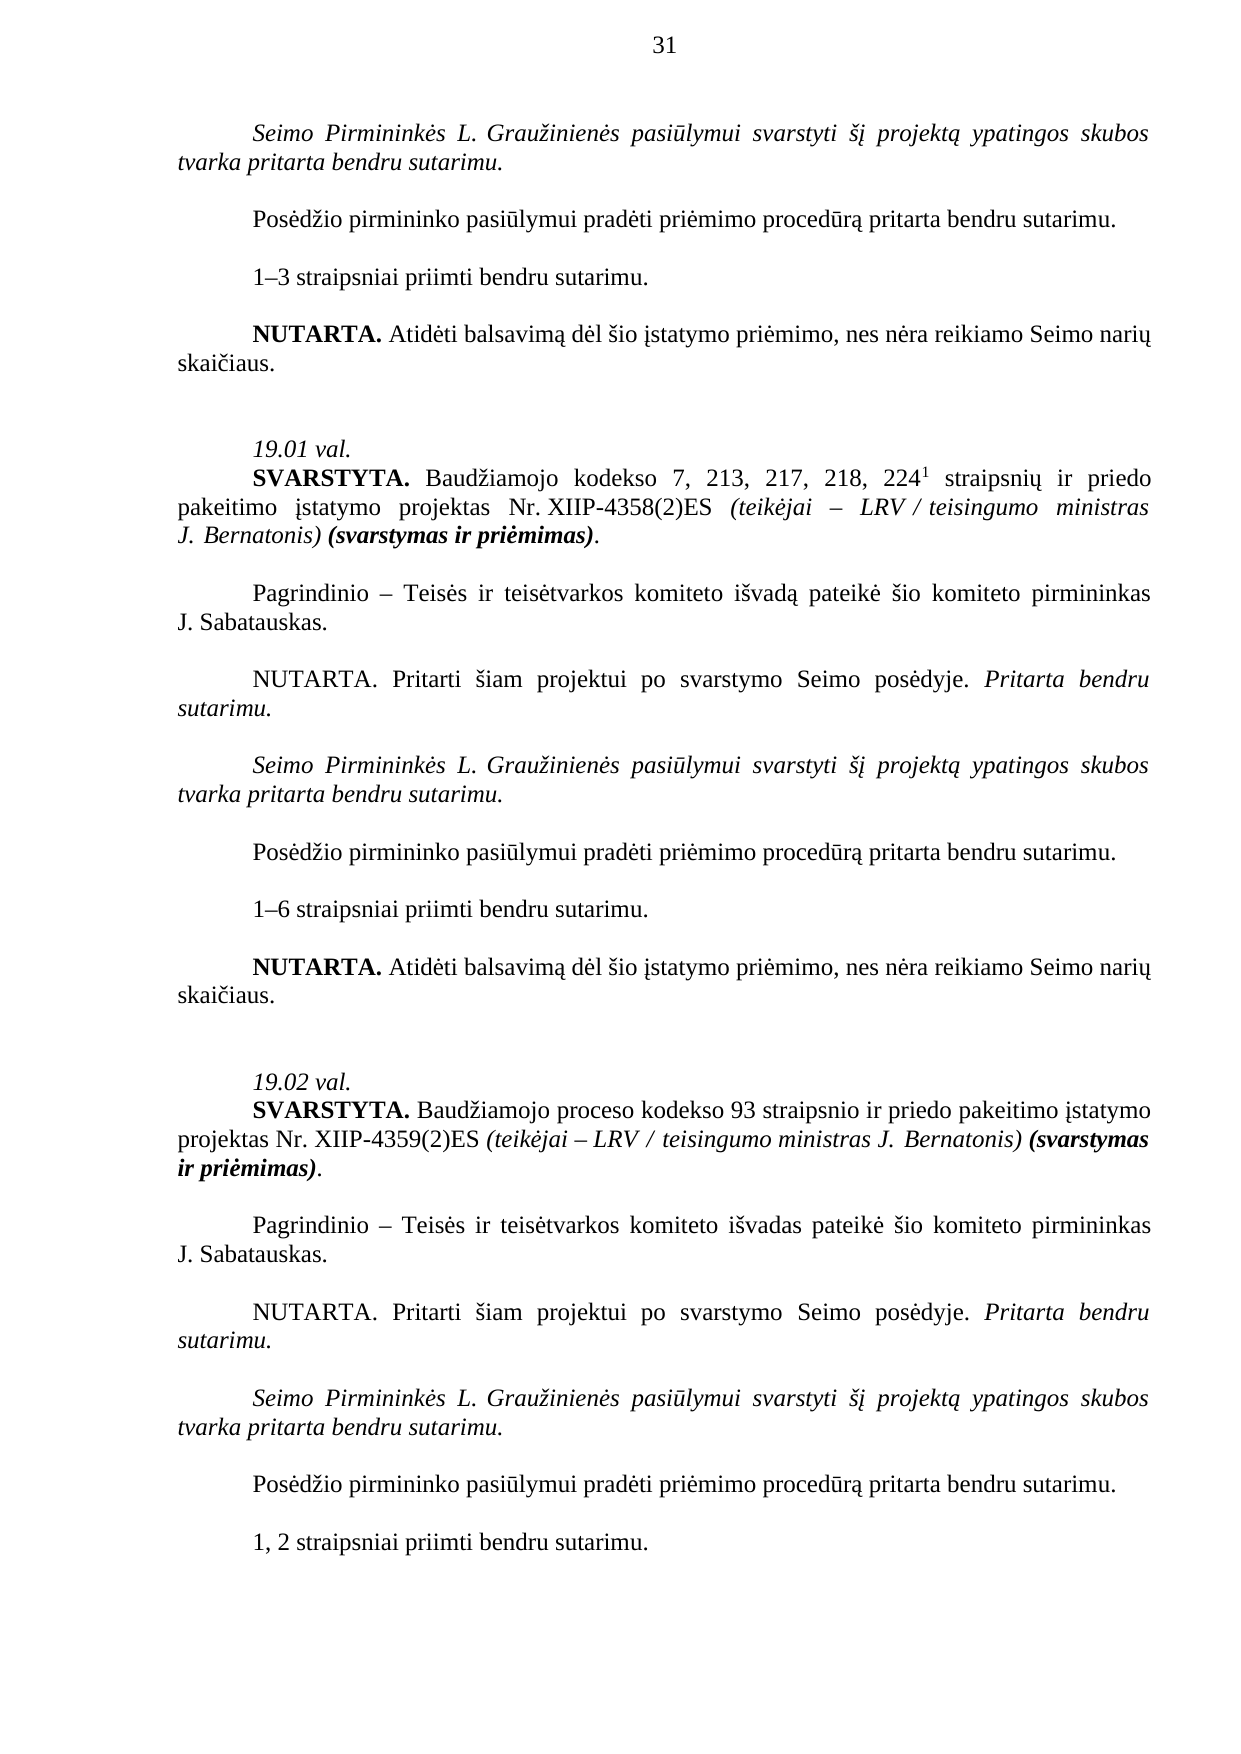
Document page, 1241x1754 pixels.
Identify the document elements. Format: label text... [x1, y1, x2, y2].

text NUTARTA. Atidėti balsavimą dėl šio įstatymo priėmimo, nes nėra reikiamo Seimo narių skaičiaus. [177, 952, 1152, 1009]
text Seimo Pirmininkės L. Graužinienės pasiūlymui svarstyti šį projektą ypatingos skubos tvarka pritarta bendru sutarimu. [177, 1383, 1152, 1441]
text 1, 2 straipsniai priimti bendru sutarimu. [177, 1527, 1152, 1556]
text Pagrindinio – Teisės ir teisėtvarkos komiteto išvadas pateikė šio komiteto pirmininkas J. Sabatauskas. [177, 1211, 1152, 1268]
text Seimo Pirmininkės L. Graužinienės pasiūlymui svarstyti šį projektą ypatingos skubos tvarka pritarta bendru sutarimu. [177, 751, 1152, 808]
text NUTARTA. Atidėti balsavimą dėl šio įstatymo priėmimo, nes nėra reikiamo Seimo narių skaičiaus. [177, 319, 1152, 377]
text Pagrindinio – Teisės ir teisėtvarkos komiteto išvadą pateikė šio komiteto pirmininkas J. Sabatauskas. [177, 578, 1152, 636]
text SVARSTYTA. Baudžiamojo proceso kodekso 93 straipsnio ir priedo pakeitimo įstatymo projektas Nr. XIIP-4359(2)ES (teikėjai – LRV / teisingumo ministras J. Bernatonis) (svarstymas ir priėmimas). [177, 1096, 1152, 1182]
text 1–3 straipsniai priimti bendru sutarimu. [177, 262, 1152, 291]
text NUTARTA. Pritarti šiam projektui po svarstymo Seimo posėdyje. Pritarta bendru sutarimu. [177, 1297, 1152, 1354]
text NUTARTA. Pritarti šiam projektui po svarstymo Seimo posėdyje. Pritarta bendru sutarimu. [177, 664, 1152, 722]
text Posėdžio pirmininko pasiūlymui pradėti priėmimo procedūrą pritarta bendru sutarimu. [177, 204, 1152, 233]
text Posėdžio pirmininko pasiūlymui pradėti priėmimo procedūrą pritarta bendru sutarimu. [177, 837, 1152, 866]
text Seimo Pirmininkės L. Graužinienės pasiūlymui svarstyti šį projektą ypatingos skubos tvarka pritarta bendru sutarimu. [177, 118, 1152, 176]
text 19.01 val. [177, 434, 1152, 463]
text Posėdžio pirmininko pasiūlymui pradėti priėmimo procedūrą pritarta bendru sutarimu. [177, 1469, 1152, 1498]
text 19.02 val. [177, 1067, 1152, 1096]
text 1–6 straipsniai priimti bendru sutarimu. [177, 894, 1152, 923]
text SVARSTYTA. Baudžiamojo kodekso 7, 213, 217, 218, 2241 straipsnių ir priedo pakeitimo įstatymo projektas Nr. XIIP-4358(2)ES (teikėjai – LRV / teisingumo ministras J. Bernatonis) (svarstymas ir priėmimas). [177, 463, 1152, 549]
